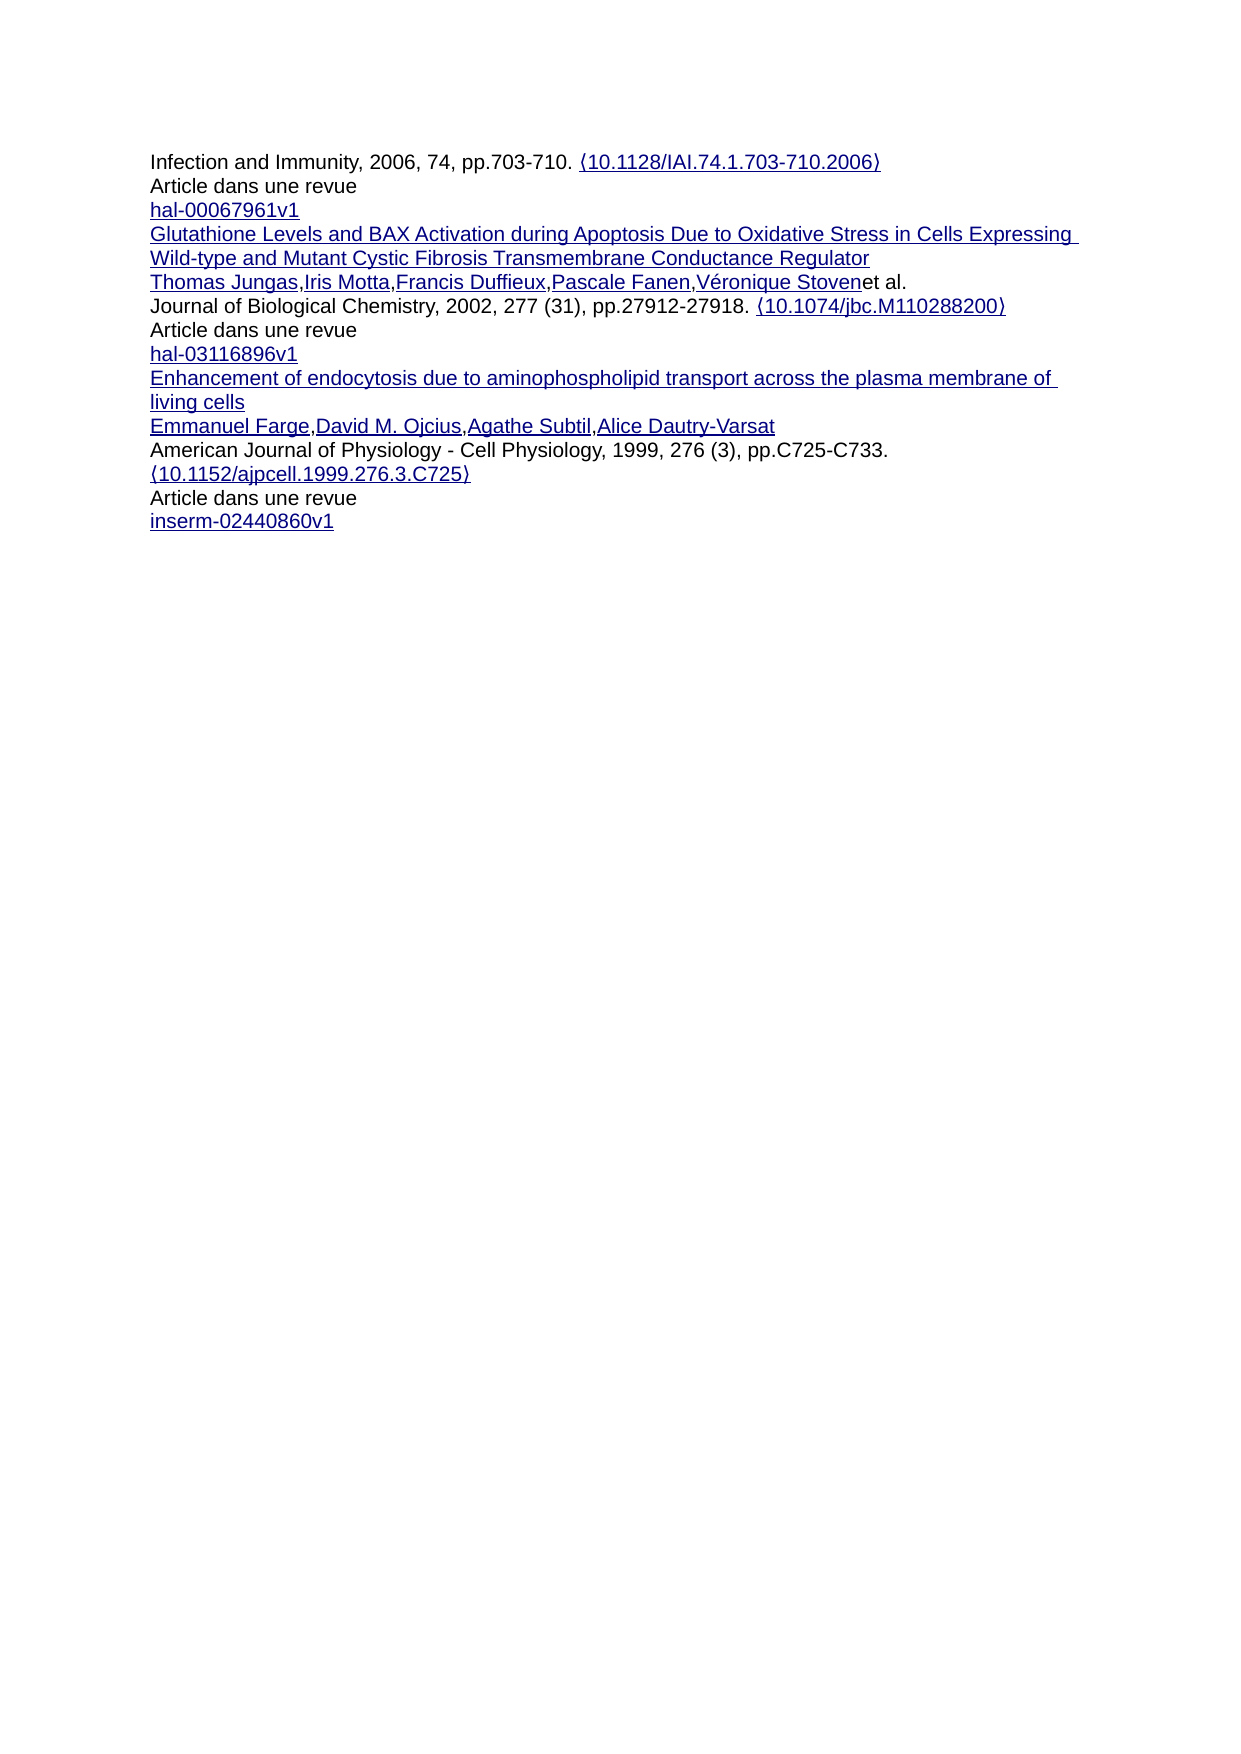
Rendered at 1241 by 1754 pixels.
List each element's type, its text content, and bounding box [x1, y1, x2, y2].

table_cell Enhancement of endocytosis due to aminophospholipid transport across the plasma membrane of living cells Emmanuel Farge,David M. Ojcius,Agathe Subtil,Alice Dautry-Varsat American Journal of Physiology - Cell Physiology, 1999, 276 (3), pp.C725-C733. ⟨10.1152/ajpcell.1999.276.3.C725⟩ Article dans une revue inserm-02440860v1 [150, 366, 1090, 533]
table_cell Glutathione Levels and BAX Activation during Apoptosis Due to Oxidative Stress in Cells Expressing Wild-type and Mutant Cystic Fibrosis Transmembrane Conductance Regulator Thomas Jungas,Iris Motta,Francis Duffieux,Pascale Fanen,Véronique Stovenet al. Journal of Biological Chemistry, 2002, 277 (31), pp.27912-27918. ⟨10.1074/jbc.M110288200⟩ Article dans une revue hal-03116896v1 [150, 222, 1090, 366]
table_cell Infection and Immunity, 2006, 74, pp.703-710. ⟨10.1128/IAI.74.1.703-710.2006⟩ Article dans une revue hal-00067961v1 [150, 150, 1090, 222]
